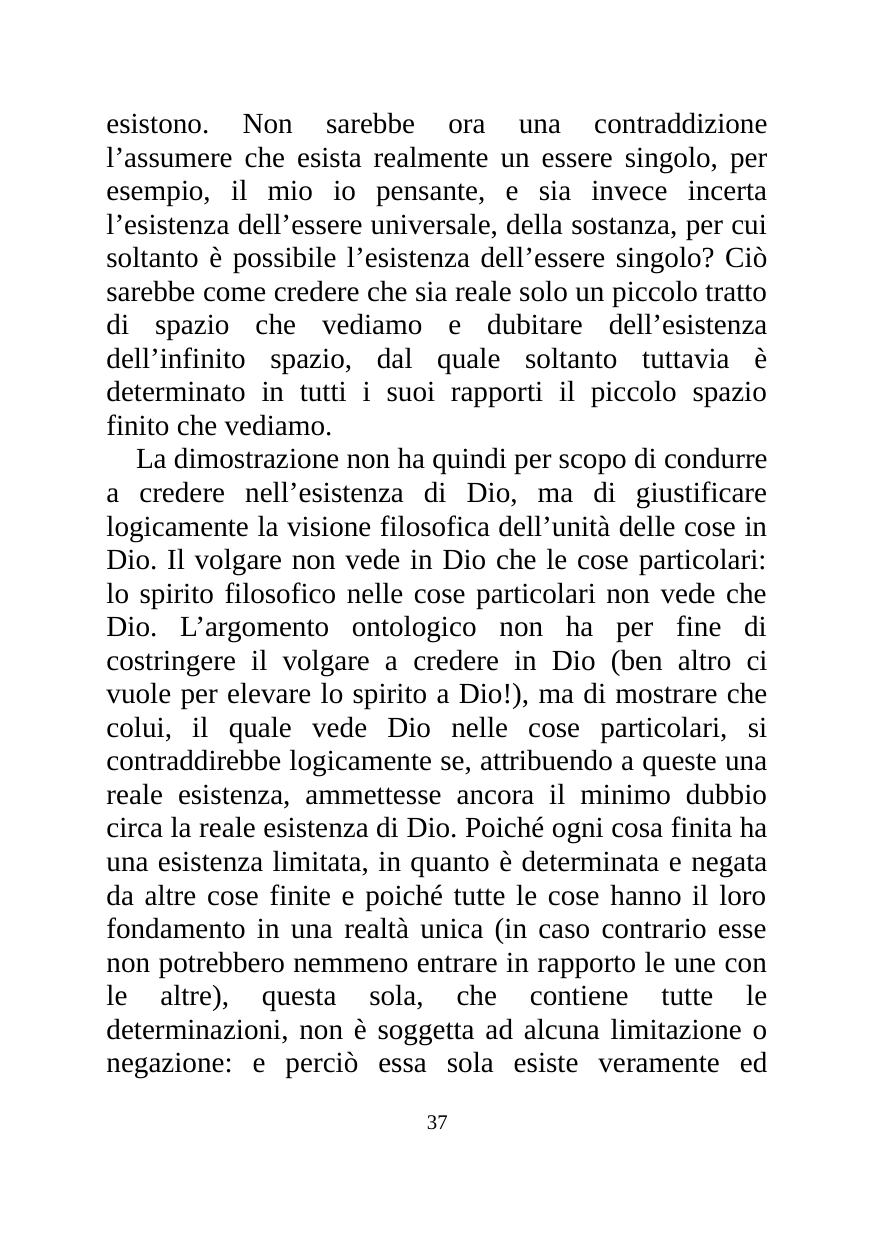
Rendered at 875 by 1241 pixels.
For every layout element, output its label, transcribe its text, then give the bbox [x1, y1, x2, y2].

text La dimostrazione non ha quindi per scopo di condurre a credere nell’esistenza di Dio, ma di giustificare logicamente la visione filosofica dell’unità delle cose in Dio. Il volgare non vede in Dio che le cose particolari: lo spirito filosofico nelle cose particolari non vede che Dio. L’argomento ontologico non ha per fine di costringere il volgare a credere in Dio (ben altro ci vuole per elevare lo spirito a Dio!), ma di mostrare che colui, il quale vede Dio nelle cose particolari, si contraddirebbe logicamente se, attribuendo a queste una reale esistenza, ammettesse ancora il minimo dubbio circa la reale esistenza di Dio. Poiché ogni cosa finita ha una esistenza limitata, in quanto è determinata e negata da altre cose finite e poiché tutte le cose hanno il loro fondamento in una realtà unica (in caso contrario esse non potrebbero nemmeno entrare in rapporto le une con le altre), questa sola, che contiene tutte le determinazioni, non è soggetta ad alcuna limitazione o negazione: e perciò essa sola esiste veramente ed [106, 442, 768, 1079]
text esistono. Non sarebbe ora una contraddizione l’assumere che esista realmente un essere singolo, per esempio, il mio io pensante, e sia invece incerta l’esistenza dell’essere universale, della sostanza, per cui soltanto è possibile l’esistenza dell’essere singolo? Ciò sarebbe come credere che sia reale solo un piccolo tratto di spazio che vediamo e dubitare dell’esistenza dell’infinito spazio, dal quale soltanto tuttavia è determinato in tutti i suoi rapporti il piccolo spazio finito che vediamo. [106, 106, 768, 442]
